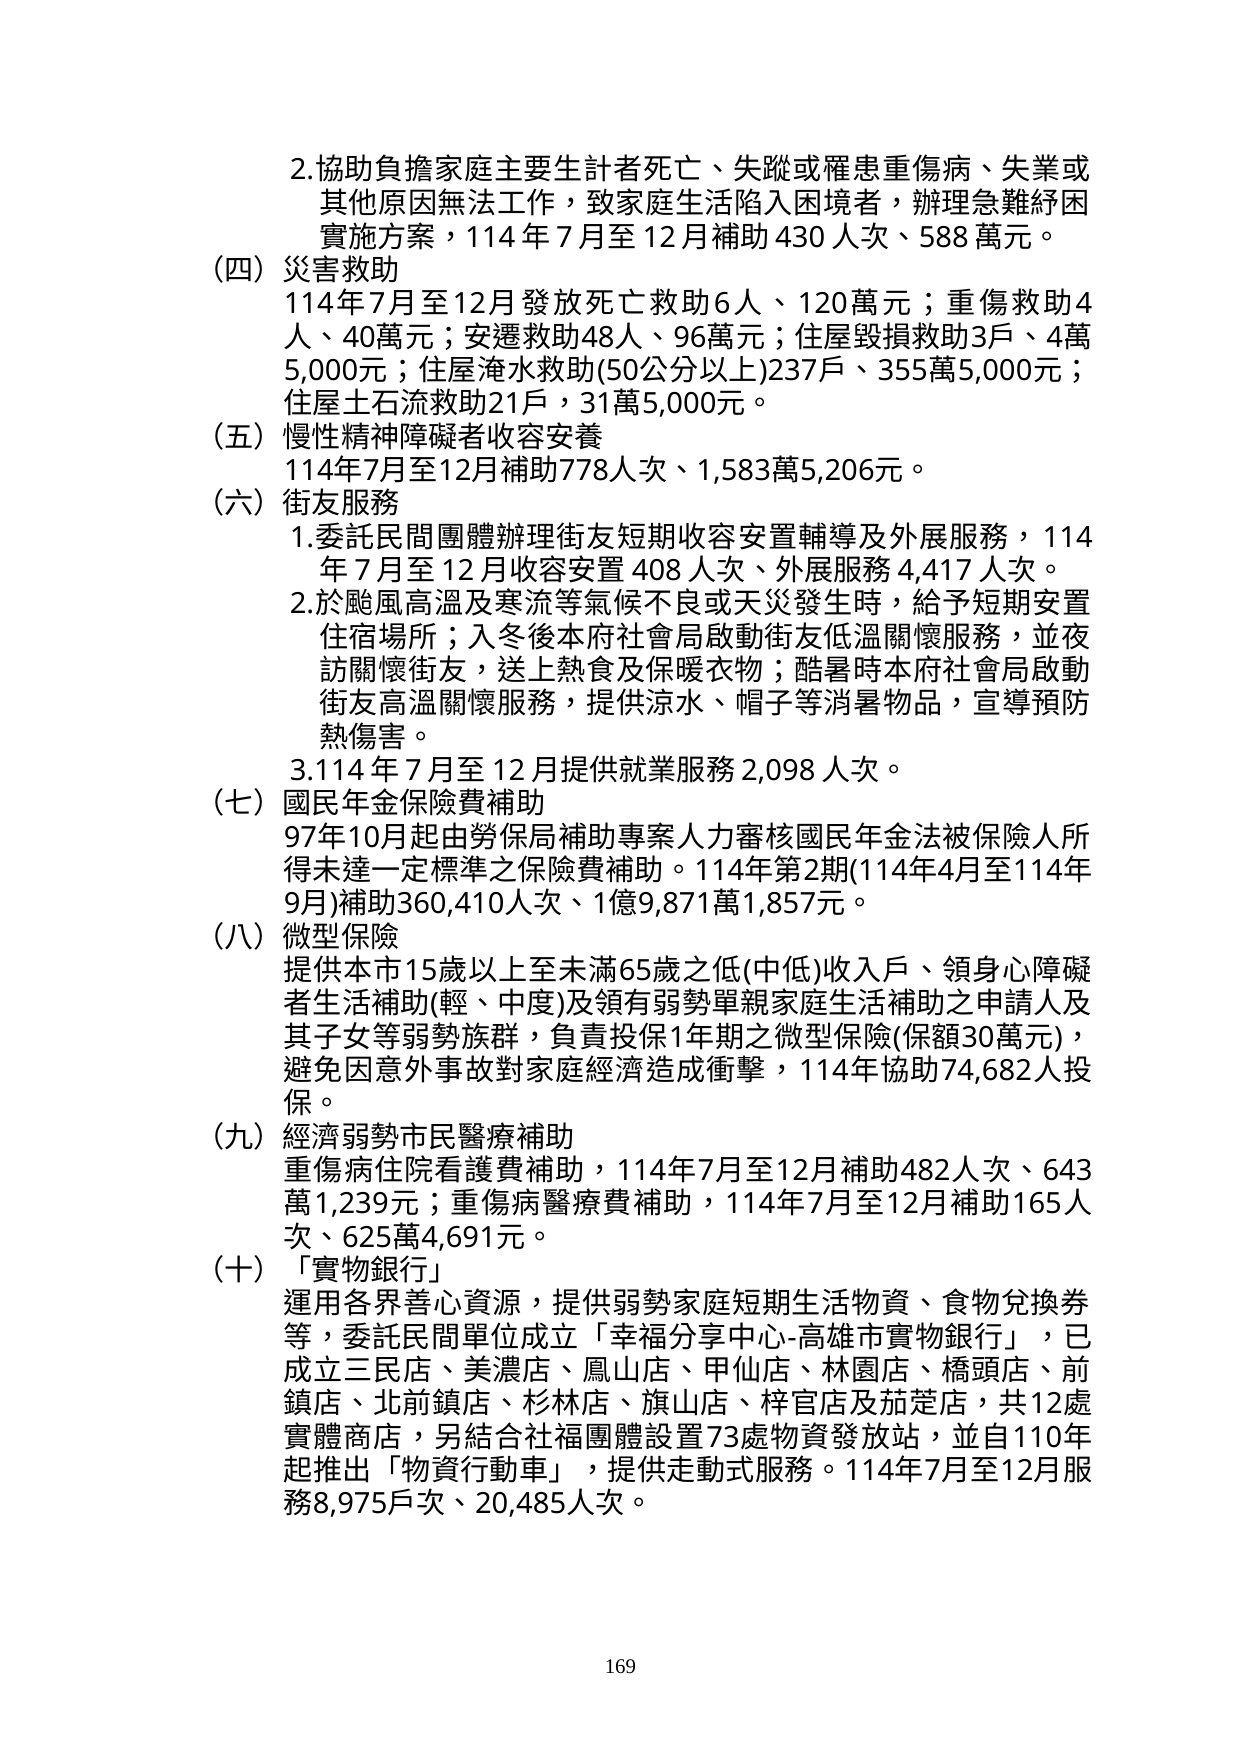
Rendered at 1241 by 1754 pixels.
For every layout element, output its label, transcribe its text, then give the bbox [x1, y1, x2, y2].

text 114年7月至12月補助778人次、1,583萬5,206元。 [283, 454, 1092, 487]
text 3.114年7月至12月提供就業服務2,098人次。 [289, 754, 1092, 787]
text 2.於颱風高溫及寒流等氣候不良或天災發生時，給予短期安置住宿場所；入冬後本府社會局啟動街友低溫關懷服務，並夜訪關懷街友，送上熱食及保暖衣物；酷暑時本府社會局啟動街友高溫關懷服務，提供涼水、帽子等消暑物品，宣導預防熱傷害。 [289, 587, 1092, 754]
text 重傷病住院看護費補助，114年7月至12月補助482人次、643萬1,239元；重傷病醫療費補助，114年7月至12月補助165人次、625萬4,691元。 [283, 1154, 1092, 1254]
text 1.委託民間團體辦理街友短期收容安置輔導及外展服務，114年7月至12月收容安置408人次、外展服務4,417人次。 [289, 521, 1092, 587]
text 114年7月至12月發放死亡救助6人、120萬元；重傷救助4人、40萬元；安遷救助48人、96萬元；住屋毀損救助3戶、4萬5,000元；住屋淹水救助(50公分以上)237戶、355萬5,000元；住屋土石流救助21戶，31萬5,000元。 [283, 287, 1092, 421]
text （九）經濟弱勢市民醫療補助 [195, 1121, 1092, 1154]
text （十）「實物銀行」 [195, 1254, 1092, 1287]
text （四）災害救助 [195, 254, 1092, 287]
text 2.協助負擔家庭主要生計者死亡、失蹤或罹患重傷病、失業或其他原因無法工作，致家庭生活陷入困境者，辦理急難紓困實施方案，114年7月至12月補助430人次、588萬元。 [289, 153, 1092, 254]
text （七）國民年金保險費補助 [195, 787, 1092, 821]
text （五）慢性精神障礙者收容安養 [195, 421, 1092, 454]
text 97年10月起由勞保局補助專案人力審核國民年金法被保險人所得未達一定標準之保險費補助。114年第2期(114年4月至114年9月)補助360,410人次、1億9,871萬1,857元。 [283, 821, 1092, 921]
text （八）微型保險 [195, 921, 1092, 954]
text 運用各界善心資源，提供弱勢家庭短期生活物資、食物兌換券等，委託民間單位成立「幸福分享中心-高雄市實物銀行」，已成立三民店、美濃店、鳯山店、甲仙店、林園店、橋頭店、前鎮店、北前鎮店、杉林店、旗山店、梓官店及茄萣店，共12處實體商店，另結合社福團體設置73處物資發放站，並自110年起推出「物資行動車」，提供走動式服務。114年7月至12月服務8,975戶次、20,485人次。 [283, 1287, 1092, 1521]
text （六）街友服務 [195, 487, 1092, 521]
text 提供本市15歲以上至未滿65歲之低(中低)收入戶、領身心障礙者生活補助(輕、中度)及領有弱勢單親家庭生活補助之申請人及其子女等弱勢族群，負責投保1年期之微型保險(保額30萬元)，避免因意外事故對家庭經濟造成衝擊，114年協助74,682人投保。 [283, 954, 1092, 1121]
